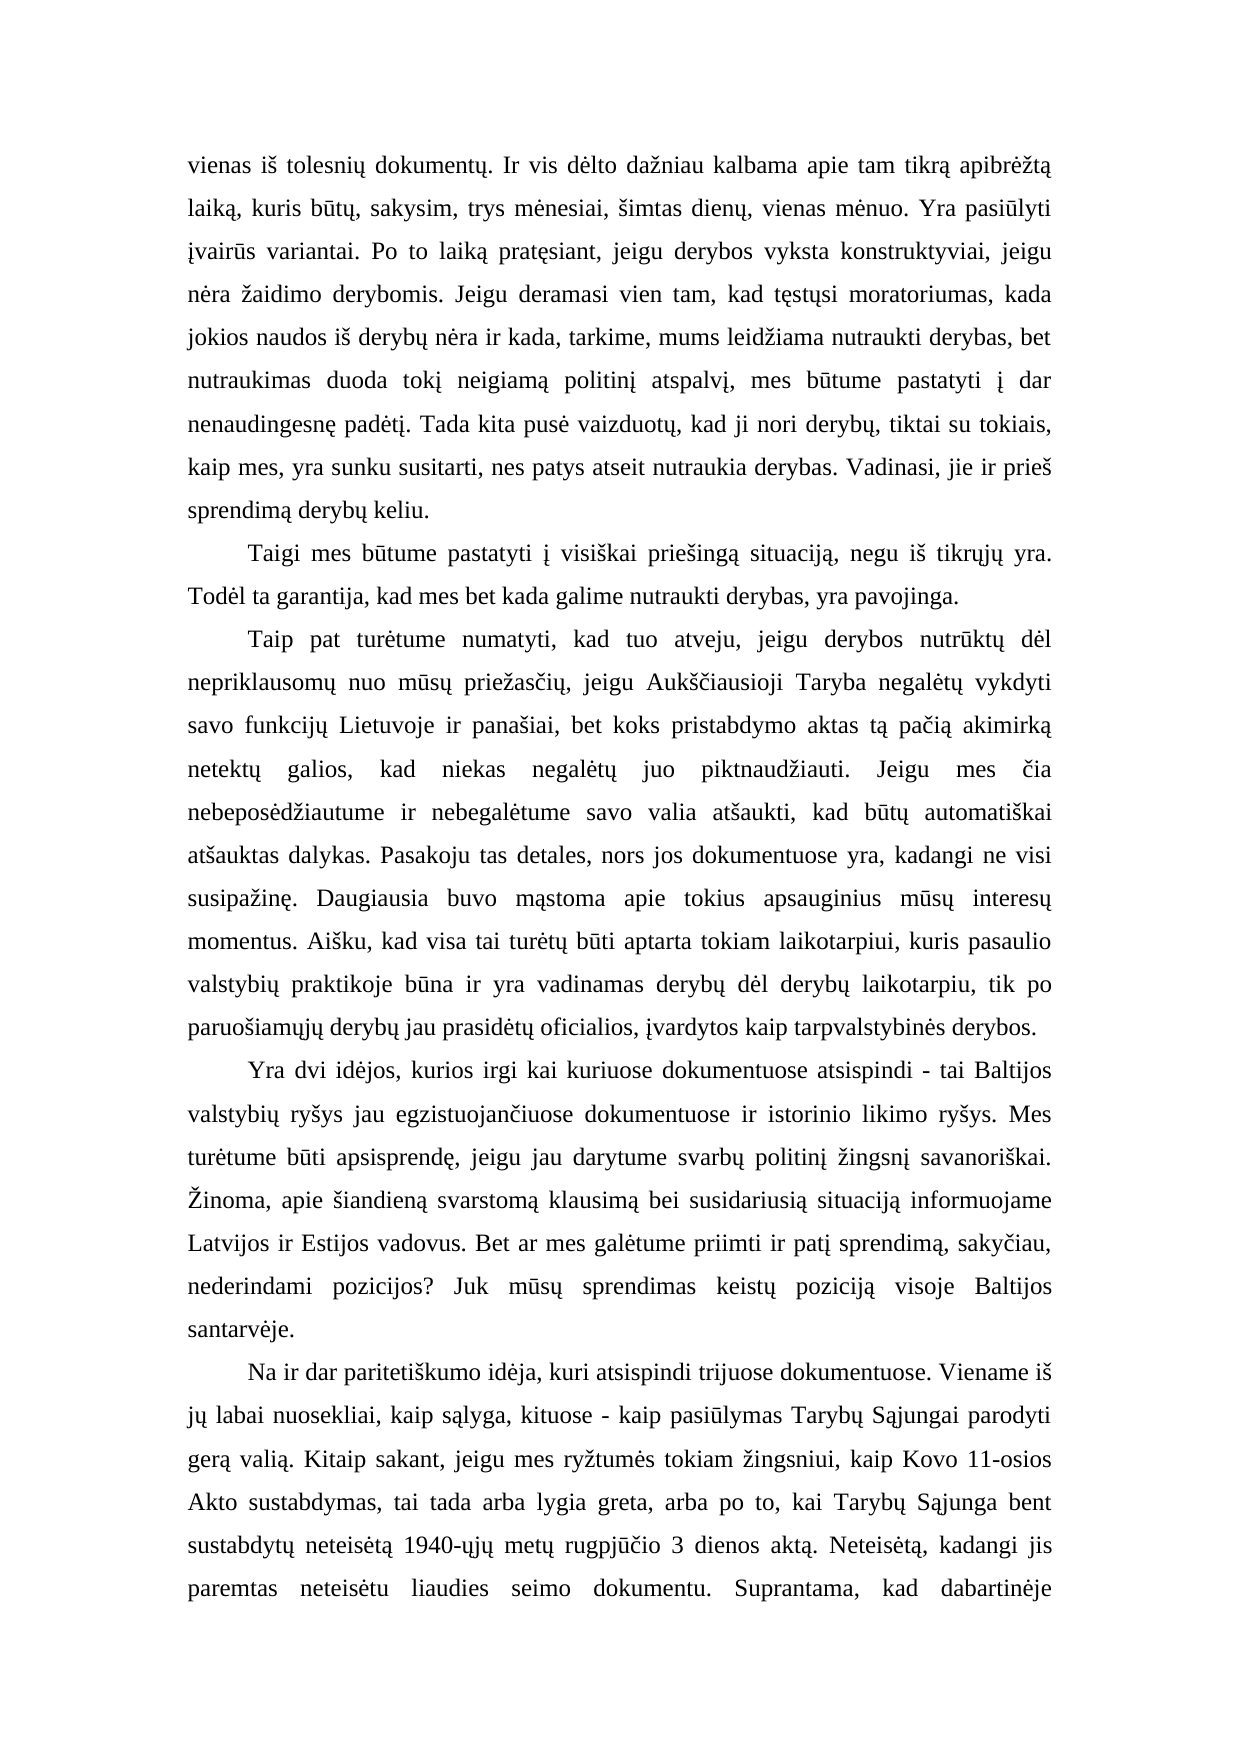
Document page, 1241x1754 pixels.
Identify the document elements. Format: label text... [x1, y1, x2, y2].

text Yra dvi idėjos, kurios irgi kai kuriuose dokumentuose atsispindi - tai Baltijos valstybių ryšys jau egzistuojančiuose dokumentuose ir istorinio likimo ryšys. Mes turėtume būti apsisprendę, jeigu jau darytume svarbų politinį žingsnį savanoriškai. Žinoma, apie šiandieną svarstomą klausimą bei susidariusią situaciją informuojame Latvijos ir Estijos vadovus. Bet ar mes galėtume priimti ir patį sprendimą, sakyčiau, nederindami pozicijos? Juk mūsų sprendimas keistų poziciją visoje Baltijos santarvėje. [187, 1056, 1053, 1343]
text Taip pat turėtume numatyti, kad tuo atveju, jeigu derybos nutrūktų dėl nepriklausomų nuo mūsų priežasčių, jeigu Aukščiausioji Taryba negalėtų vykdyti savo funkcijų Lietuvoje ir panašiai, bet koks pristabdymo aktas tą pačią akimirką netektų galios, kad niekas negalėtų juo piktnaudžiauti. Jeigu mes čia nebeposėdžiautume ir nebegalėtume savo valia atšaukti, kad būtų automatiškai atšauktas dalykas. Pasakoju tas detales, nors jos dokumentuose yra, kadangi ne visi susipažinę. Daugiausia buvo mąstoma apie tokius apsauginius mūsų interesų momentus. Aišku, kad visa tai turėtų būti aptarta tokiam laikotarpiui, kuris pasaulio valstybių praktikoje būna ir yra vadinamas derybų dėl derybų laikotarpiu, tik po paruošiamųjų derybų jau prasidėtų oficialios, įvardytos kaip tarpvalstybinės derybos. [187, 624, 1053, 1041]
text vienas iš tolesnių dokumentų. Ir vis dėlto dažniau kalbama apie tam tikrą apibrėžtą laiką, kuris būtų, sakysim, trys mėnesiai, šimtas dienų, vienas mėnuo. Yra pasiūlyti įvairūs variantai. Po to laiką pratęsiant, jeigu derybos vyksta konstruktyviai, jeigu nėra žaidimo derybomis. Jeigu deramasi vien tam, kad tęstųsi moratoriumas, kada jokios naudos iš derybų nėra ir kada, tarkime, mums leidžiama nutraukti derybas, bet nutraukimas duoda tokį neigiamą politinį atspalvį, mes būtume pastatyti į dar nenaudingesnę padėtį. Tada kita pusė vaizduotų, kad ji nori derybų, tiktai su tokiais, kaip mes, yra sunku susitarti, nes patys atseit nutraukia derybas. Vadinasi, jie ir prieš sprendimą derybų keliu. [187, 150, 1053, 524]
text Taigi mes būtume pastatyti į visiškai priešingą situaciją, negu iš tikrųjų yra. Todėl ta garantija, kad mes bet kada galime nutraukti derybas, yra pavojinga. [187, 538, 1053, 610]
text Na ir dar paritetiškumo idėja, kuri atsispindi trijuose dokumentuose. Viename iš jų labai nuosekliai, kaip sąlyga, kituose - kaip pasiūlymas Tarybų Sąjungai parodyti gerą valią. Kitaip sakant, jeigu mes ryžtumės tokiam žingsniui, kaip Kovo 11-osios Akto sustabdymas, tai tada arba lygia greta, arba po to, kai Tarybų Sąjunga bent sustabdytų neteisėtą 1940-ųjų metų rugpjūčio 3 dienos aktą. Neteisėtą, kadangi jis paremtas neteisėtu liaudies seimo dokumentu. Suprantama, kad dabartinėje [187, 1357, 1053, 1602]
